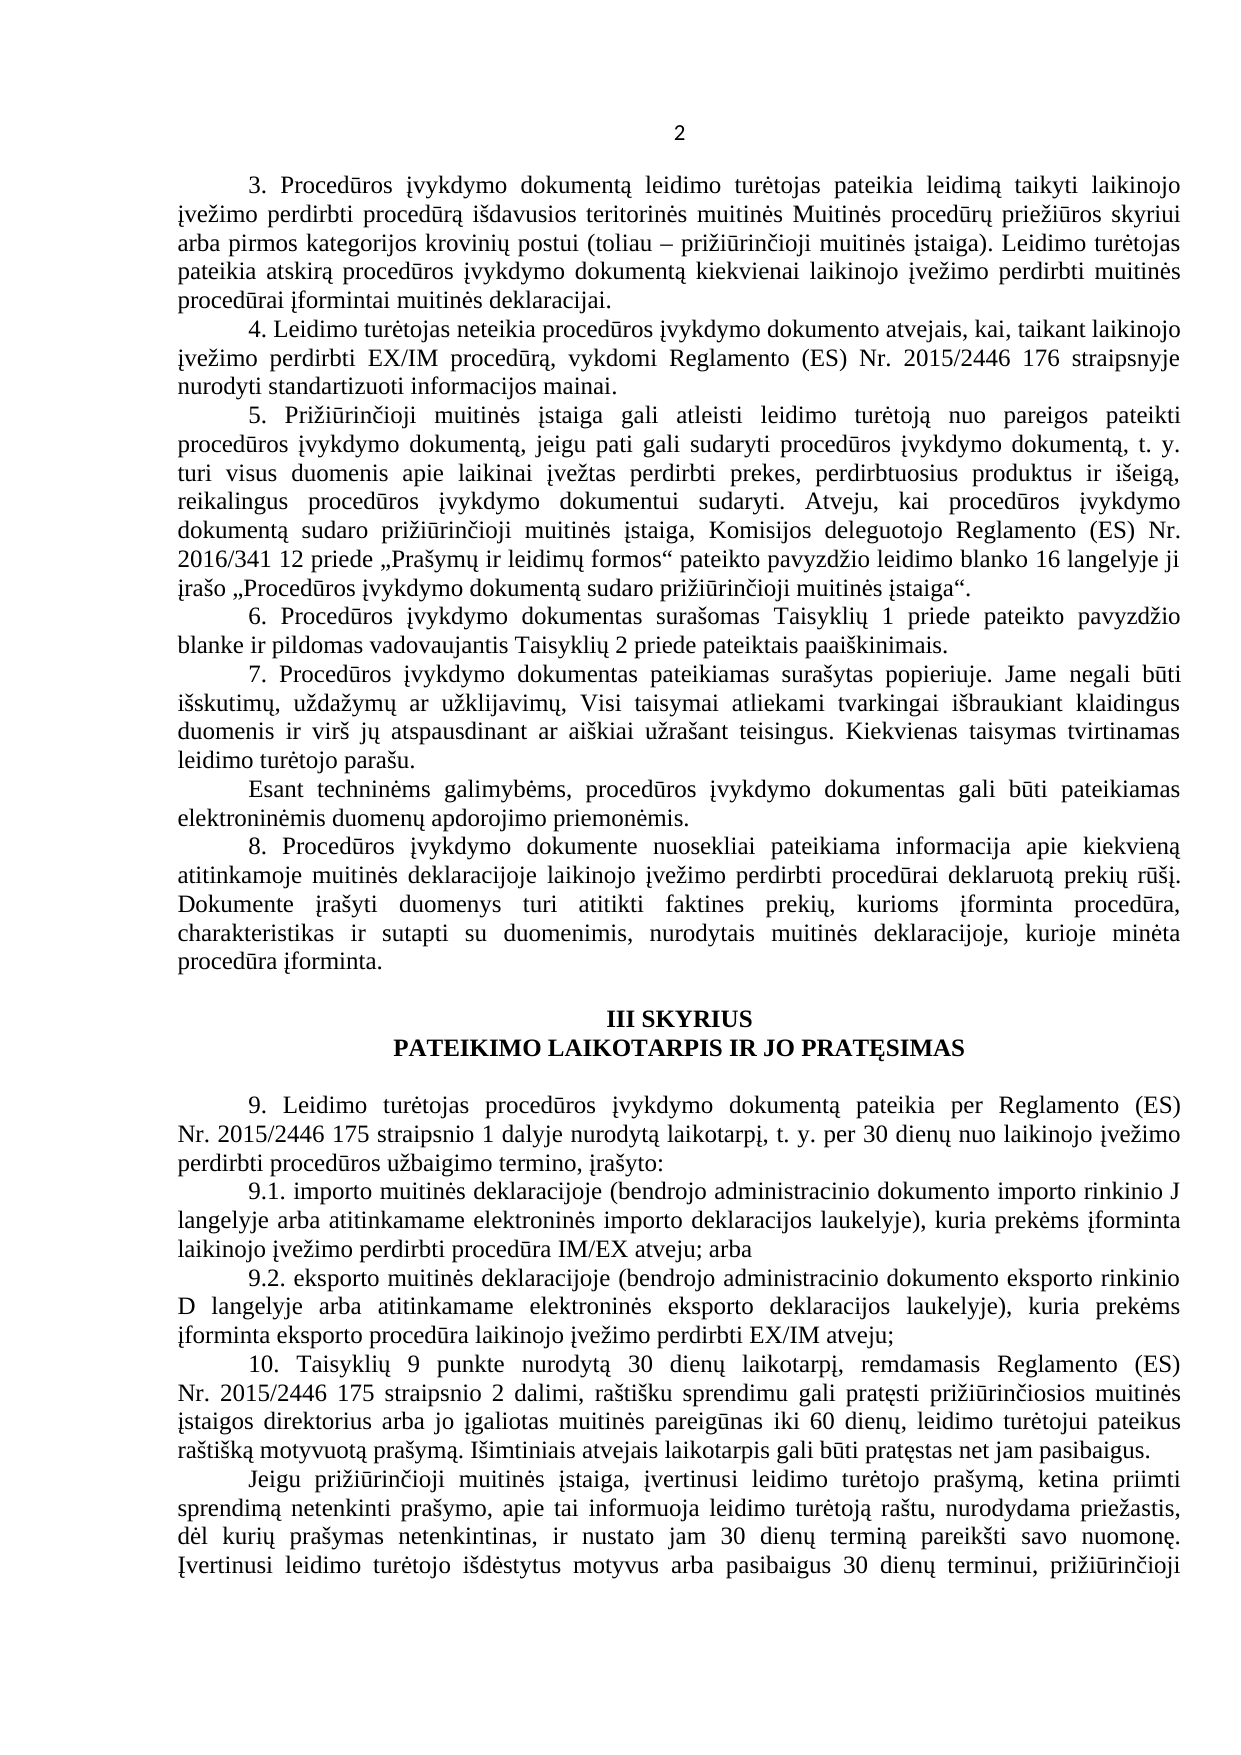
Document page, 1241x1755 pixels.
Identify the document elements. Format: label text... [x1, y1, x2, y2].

text 8. Procedūros įvykdymo dokumente nuosekliai pateikiama informacija apie kiekvieną atitinkamoje muitinės deklaracijoje laikinojo įvežimo perdirbti procedūrai deklaruotą prekių rūšį. Dokumente įrašyti duomenys turi atitikti faktines prekių, kurioms įforminta procedūra, charakteristikas ir sutapti su duomenimis, nurodytais muitinės deklaracijoje, kurioje minėta procedūra įforminta. [177, 831, 1181, 975]
text 7. Procedūros įvykdymo dokumentas pateikiamas surašytas popieriuje. Jame negali būti išskutimų, uždažymų ar užklijavimų, Visi taisymai atliekami tvarkingai išbraukiant klaidingus duomenis ir virš jų atspausdinant ar aiškiai užrašant teisingus. Kiekvienas taisymas tvirtinamas leidimo turėtojo parašu. [177, 659, 1181, 774]
text 5. Prižiūrinčioji muitinės įstaiga gali atleisti leidimo turėtoją nuo pareigos pateikti procedūros įvykdymo dokumentą, jeigu pati gali sudaryti procedūros įvykdymo dokumentą, t. y. turi visus duomenis apie laikinai įvežtas perdirbti prekes, perdirbtuosius produktus ir išeigą, reikalingus procedūros įvykdymo dokumentui sudaryti. Atveju, kai procedūros įvykdymo dokumentą sudaro prižiūrinčioji muitinės įstaiga, Komisijos deleguotojo Reglamento (ES) Nr. 2016/341 12 priede „Prašymų ir leidimų formos“ pateikto pavyzdžio leidimo blanko 16 langelyje ji įrašo „Procedūros įvykdymo dokumentą sudaro prižiūrinčioji muitinės įstaiga“. [177, 400, 1181, 601]
text 9. Leidimo turėtojas procedūros įvykdymo dokumentą pateikia per Reglamento (ES) Nr. 2015/2446 175 straipsnio 1 dalyje nurodytą laikotarpį, t. y. per 30 dienų nuo laikinojo įvežimo perdirbti procedūros užbaigimo termino, įrašyto: [177, 1090, 1181, 1176]
text 9.1. importo muitinės deklaracijoje (bendrojo administracinio dokumento importo rinkinio J langelyje arba atitinkamame elektroninės importo deklaracijos laukelyje), kuria prekėms įforminta laikinojo įvežimo perdirbti procedūra IM/EX atveju; arba [177, 1176, 1181, 1263]
text Esant techninėms galimybėms, procedūros įvykdymo dokumentas gali būti pateikiamas elektroninėmis duomenų apdorojimo priemonėmis. [177, 774, 1181, 831]
text III SKYRIUS [177, 1004, 1181, 1033]
text 3. Procedūros įvykdymo dokumentą leidimo turėtojas pateikia leidimą taikyti laikinojo įvežimo perdirbti procedūrą išdavusios teritorinės muitinės Muitinės procedūrų priežiūros skyriui arba pirmos kategorijos krovinių postui (toliau – prižiūrinčioji muitinės įstaiga). Leidimo turėtojas pateikia atskirą procedūros įvykdymo dokumentą kiekvienai laikinojo įvežimo perdirbti muitinės procedūrai įformintai muitinės deklaracijai. [177, 170, 1181, 314]
text 9.2. eksporto muitinės deklaracijoje (bendrojo administracinio dokumento eksporto rinkinio D langelyje arba atitinkamame elektroninės eksporto deklaracijos laukelyje), kuria prekėms įforminta eksporto procedūra laikinojo įvežimo perdirbti EX/IM atveju; [177, 1263, 1181, 1349]
text PATEIKIMO LAIKOTARPIS IR JO PRATĘSIMAS [177, 1033, 1181, 1061]
text Jeigu prižiūrinčioji muitinės įstaiga, įvertinusi leidimo turėtojo prašymą, ketina priimti sprendimą netenkinti prašymo, apie tai informuoja leidimo turėtoją raštu, nurodydama priežastis, dėl kurių prašymas netenkintinas, ir nustato jam 30 dienų terminą pareikšti savo nuomonę. Įvertinusi leidimo turėtojo išdėstytus motyvus arba pasibaigus 30 dienų terminui, prižiūrinčioji [177, 1464, 1181, 1579]
text 4. Leidimo turėtojas neteikia procedūros įvykdymo dokumento atvejais, kai, taikant laikinojo įvežimo perdirbti EX/IM procedūrą, vykdomi Reglamento (ES) Nr. 2015/2446 176 straipsnyje nurodyti standartizuoti informacijos mainai. [177, 314, 1181, 400]
text 6. Procedūros įvykdymo dokumentas surašomas Taisyklių 1 priede pateikto pavyzdžio blanke ir pildomas vadovaujantis Taisyklių 2 priede pateiktais paaiškinimais. [177, 601, 1181, 659]
text 10. Taisyklių 9 punkte nurodytą 30 dienų laikotarpį, remdamasis Reglamento (ES) Nr. 2015/2446 175 straipsnio 2 dalimi, raštišku sprendimu gali pratęsti prižiūrinčiosios muitinės įstaigos direktorius arba jo įgaliotas muitinės pareigūnas iki 60 dienų, leidimo turėtojui pateikus raštišką motyvuotą prašymą. Išimtiniais atvejais laikotarpis gali būti pratęstas net jam pasibaigus. [177, 1349, 1181, 1464]
